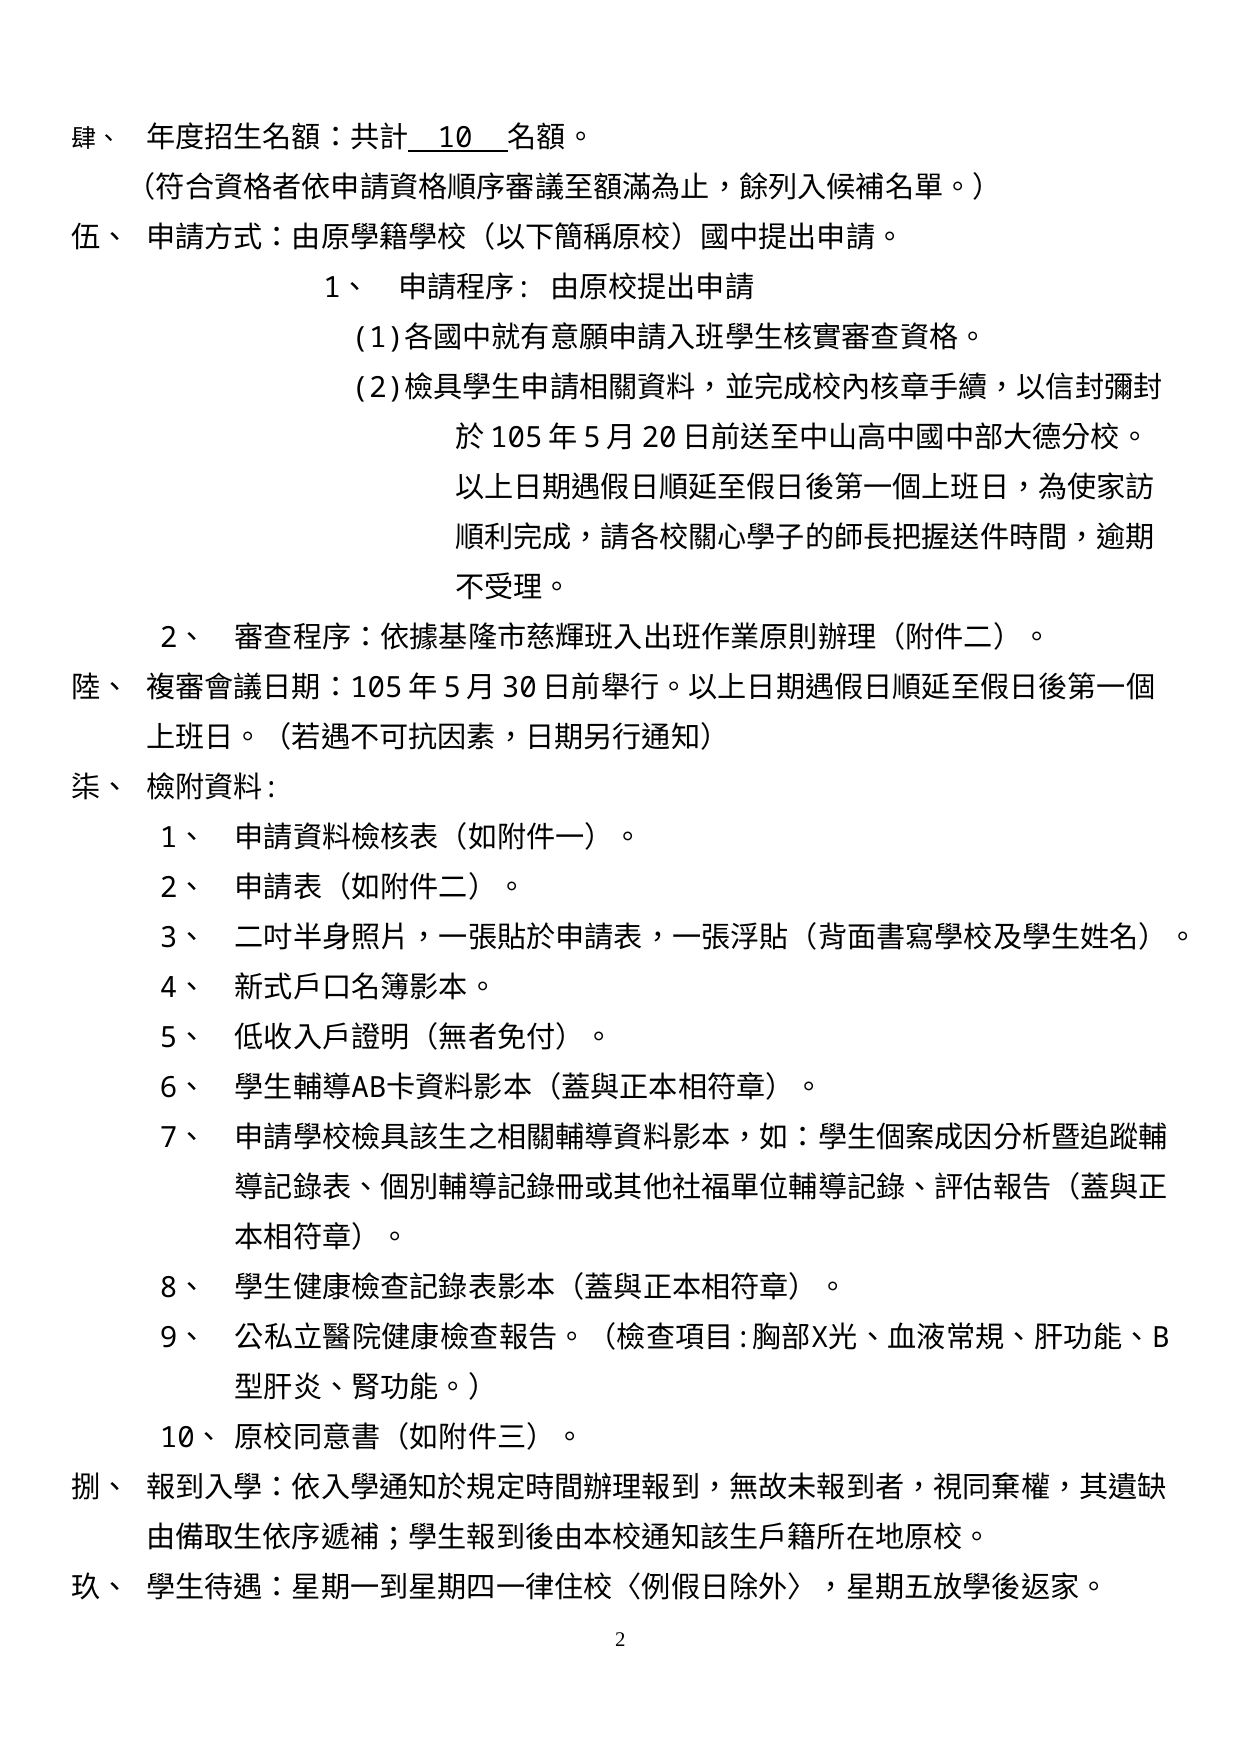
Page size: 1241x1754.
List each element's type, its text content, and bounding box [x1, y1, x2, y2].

list 檢具學生申請相關資料，並完成校內核章手續，以信封彌封於105年5月20日前送至中山高中國中部大德分校。以上日期遇假日順延至假日後第一個上班日，為使家訪順利完成，請各校關心學子的師長把握送件時間，逾期不受理。 [351, 358, 1169, 608]
list 年度招生名額：共計 10 名額。 [71, 108, 1169, 158]
list 申請表（如附件二）。 [159, 858, 1169, 908]
list 申請學校檢具該生之相關輔導資料影本，如：學生個案成因分析暨追蹤輔導記錄表、個別輔導記錄冊或其他社福單位輔導記錄、評估報告（蓋與正本相符章）。 [159, 1108, 1169, 1258]
list 各國中就有意願申請入班學生核實審查資格。 [351, 308, 1169, 358]
list 原校同意書（如附件三）。 [159, 1408, 1169, 1458]
list 學生待遇：星期一到星期四一律住校〈例假日除外〉，星期五放學後返家。 [71, 1558, 1169, 1608]
list 二吋半身照片，一張貼於申請表，一張浮貼（背面書寫學校及學生姓名）。 [159, 908, 1169, 958]
list 檢附資料: [71, 758, 1169, 808]
list 公私立醫院健康檢查報告。（檢查項目:胸部X光、血液常規、肝功能、B型肝炎、腎功能。） [159, 1308, 1169, 1408]
text （符合資格者依申請資格順序審議至額滿為止，餘列入候補名單。） [74, 158, 1169, 208]
list 申請方式：由原學籍學校（以下簡稱原校）國中提出申請。 [71, 208, 1169, 258]
list 學生健康檢查記錄表影本（蓋與正本相符章）。 [159, 1258, 1169, 1308]
list 報到入學：依入學通知於規定時間辦理報到，無故未報到者，視同棄權，其遺缺由備取生依序遞補；學生報到後由本校通知該生戶籍所在地原校。 [71, 1458, 1169, 1558]
list 審查程序：依據基隆市慈輝班入出班作業原則辦理（附件二）。 [159, 608, 1169, 658]
list 複審會議日期：105年5月30日前舉行。以上日期遇假日順延至假日後第一個上班日。（若遇不可抗因素，日期另行通知） [71, 658, 1169, 758]
list 學生輔導AB卡資料影本（蓋與正本相符章）。 [159, 1058, 1169, 1108]
list 申請程序: 由原校提出申請 [323, 258, 1169, 308]
list 新式戶口名簿影本。 [159, 958, 1169, 1008]
list 申請資料檢核表（如附件一）。 [159, 808, 1169, 858]
list 低收入戶證明（無者免付）。 [159, 1008, 1169, 1058]
